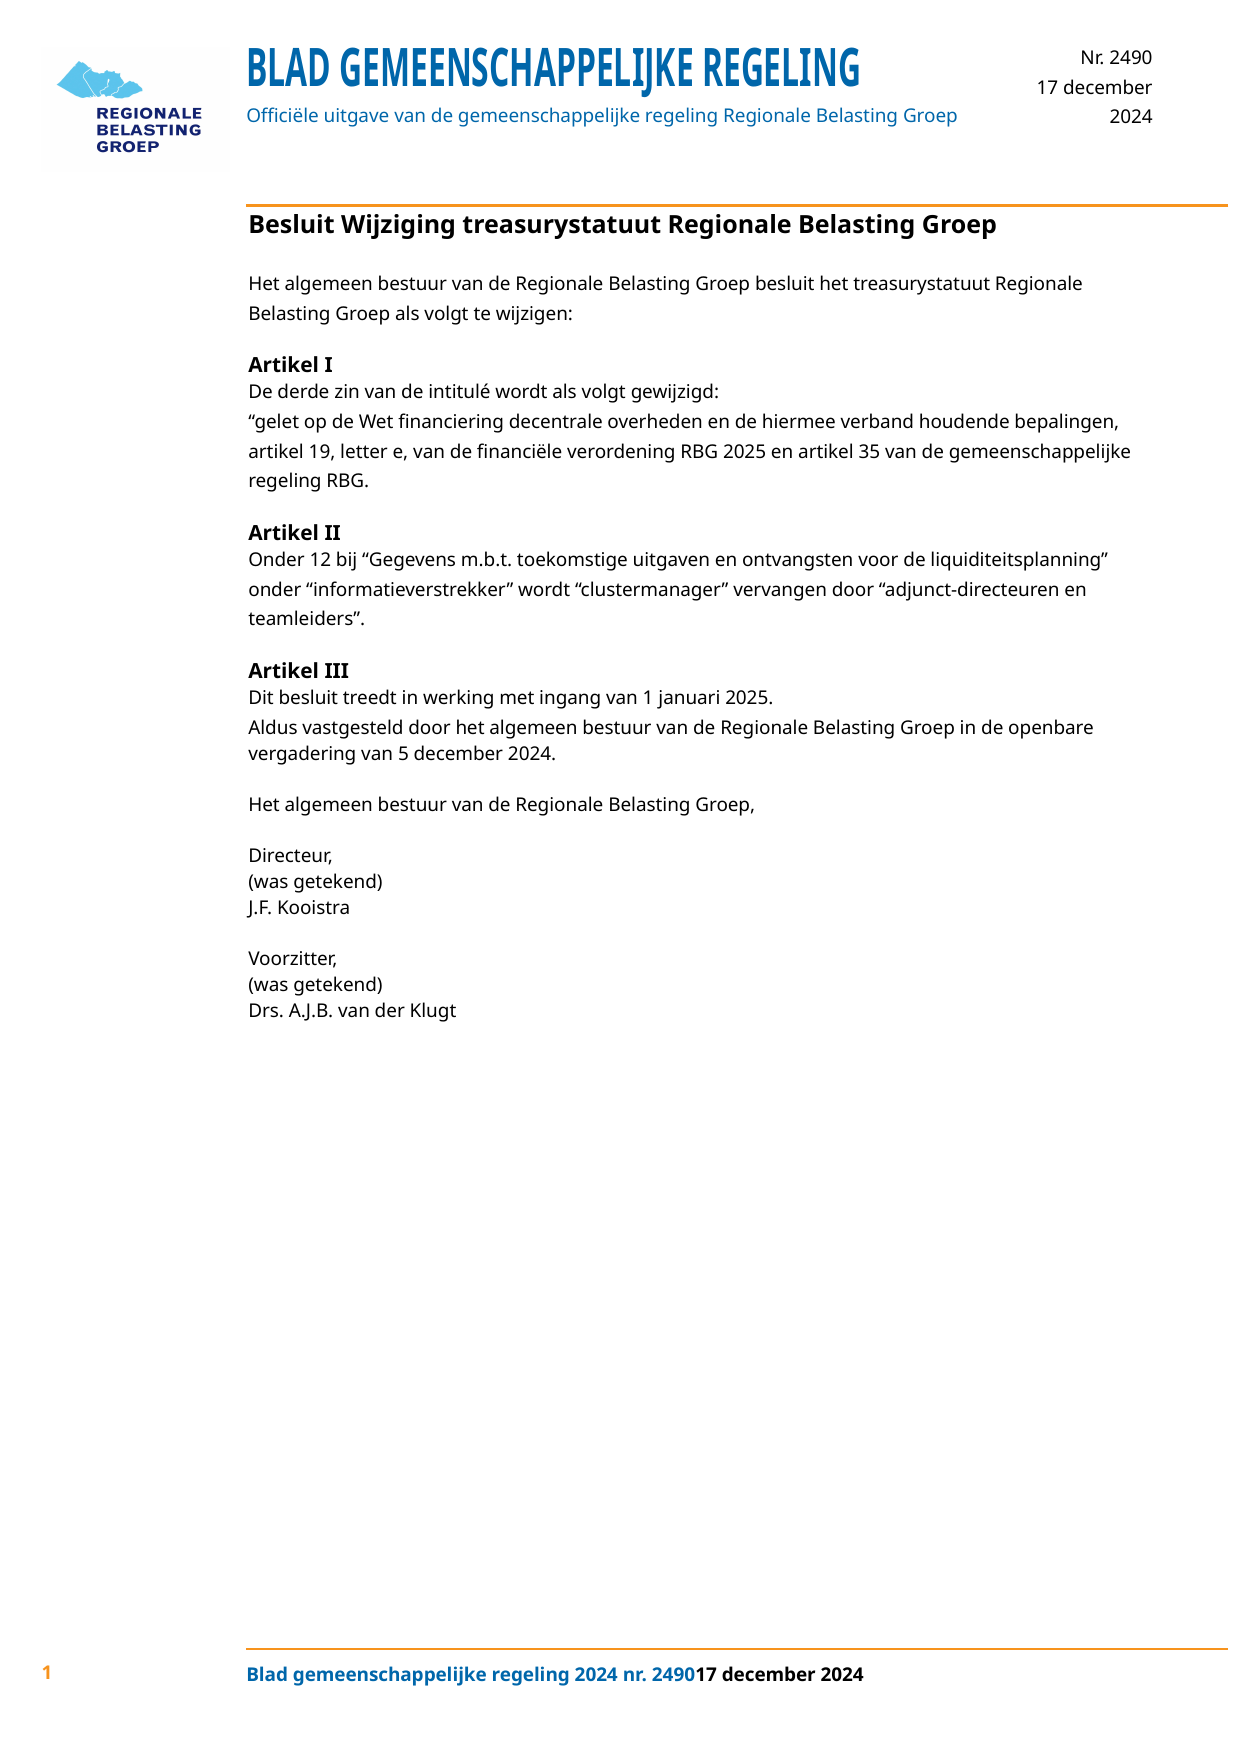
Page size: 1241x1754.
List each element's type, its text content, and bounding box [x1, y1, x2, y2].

text Onder 12 bij “Gegevens m.b.t. toekomstige uitgaven en ontvangsten voor de liquiditeitsplanning” onder “informatieverstrekker” wordt “clustermanager” vervangen door “adjunct-directeuren en teamleiders”. [248, 546, 1152, 631]
text Het algemeen bestuur van de Regionale Belasting Groep, [248, 791, 1152, 817]
text (was getekend) [248, 868, 1152, 894]
picture [41, 47, 231, 172]
text Besluit Wijziging treasurystatuut Regionale Belasting Groep [248, 207, 1152, 241]
text Drs. A.J.B. van der Klugt [248, 997, 1152, 1023]
text Aldus vastgesteld door het algemeen bestuur van de Regionale Belasting Groep in de openbare vergadering van 5 december 2024. [248, 714, 1152, 765]
text J.F. Kooistra [248, 894, 1152, 920]
text Directeur, [248, 843, 1152, 868]
text Artikel I [248, 350, 1152, 379]
text Artikel II [248, 518, 1152, 546]
text Dit besluit treedt in werking met ingang van 1 januari 2025. [248, 684, 1152, 710]
text Artikel III [248, 656, 1152, 684]
text De derde zin van de intitulé wordt als volgt gewijzigd: [248, 379, 1152, 404]
text “gelet op de Wet financiering decentrale overheden en de hiermee verband houdende bepalingen, artikel 19, letter e, van de financiële verordening RBG 2025 en artikel 35 van de gemeenschappelijke regeling RBG. [248, 408, 1152, 493]
text Het algemeen bestuur van de Regionale Belasting Groep besluit het treasurystatuut Regionale Belasting Groep als volgt te wijzigen: [248, 270, 1152, 326]
text (was getekend) [248, 971, 1152, 997]
text Voorzitter, [248, 946, 1152, 971]
